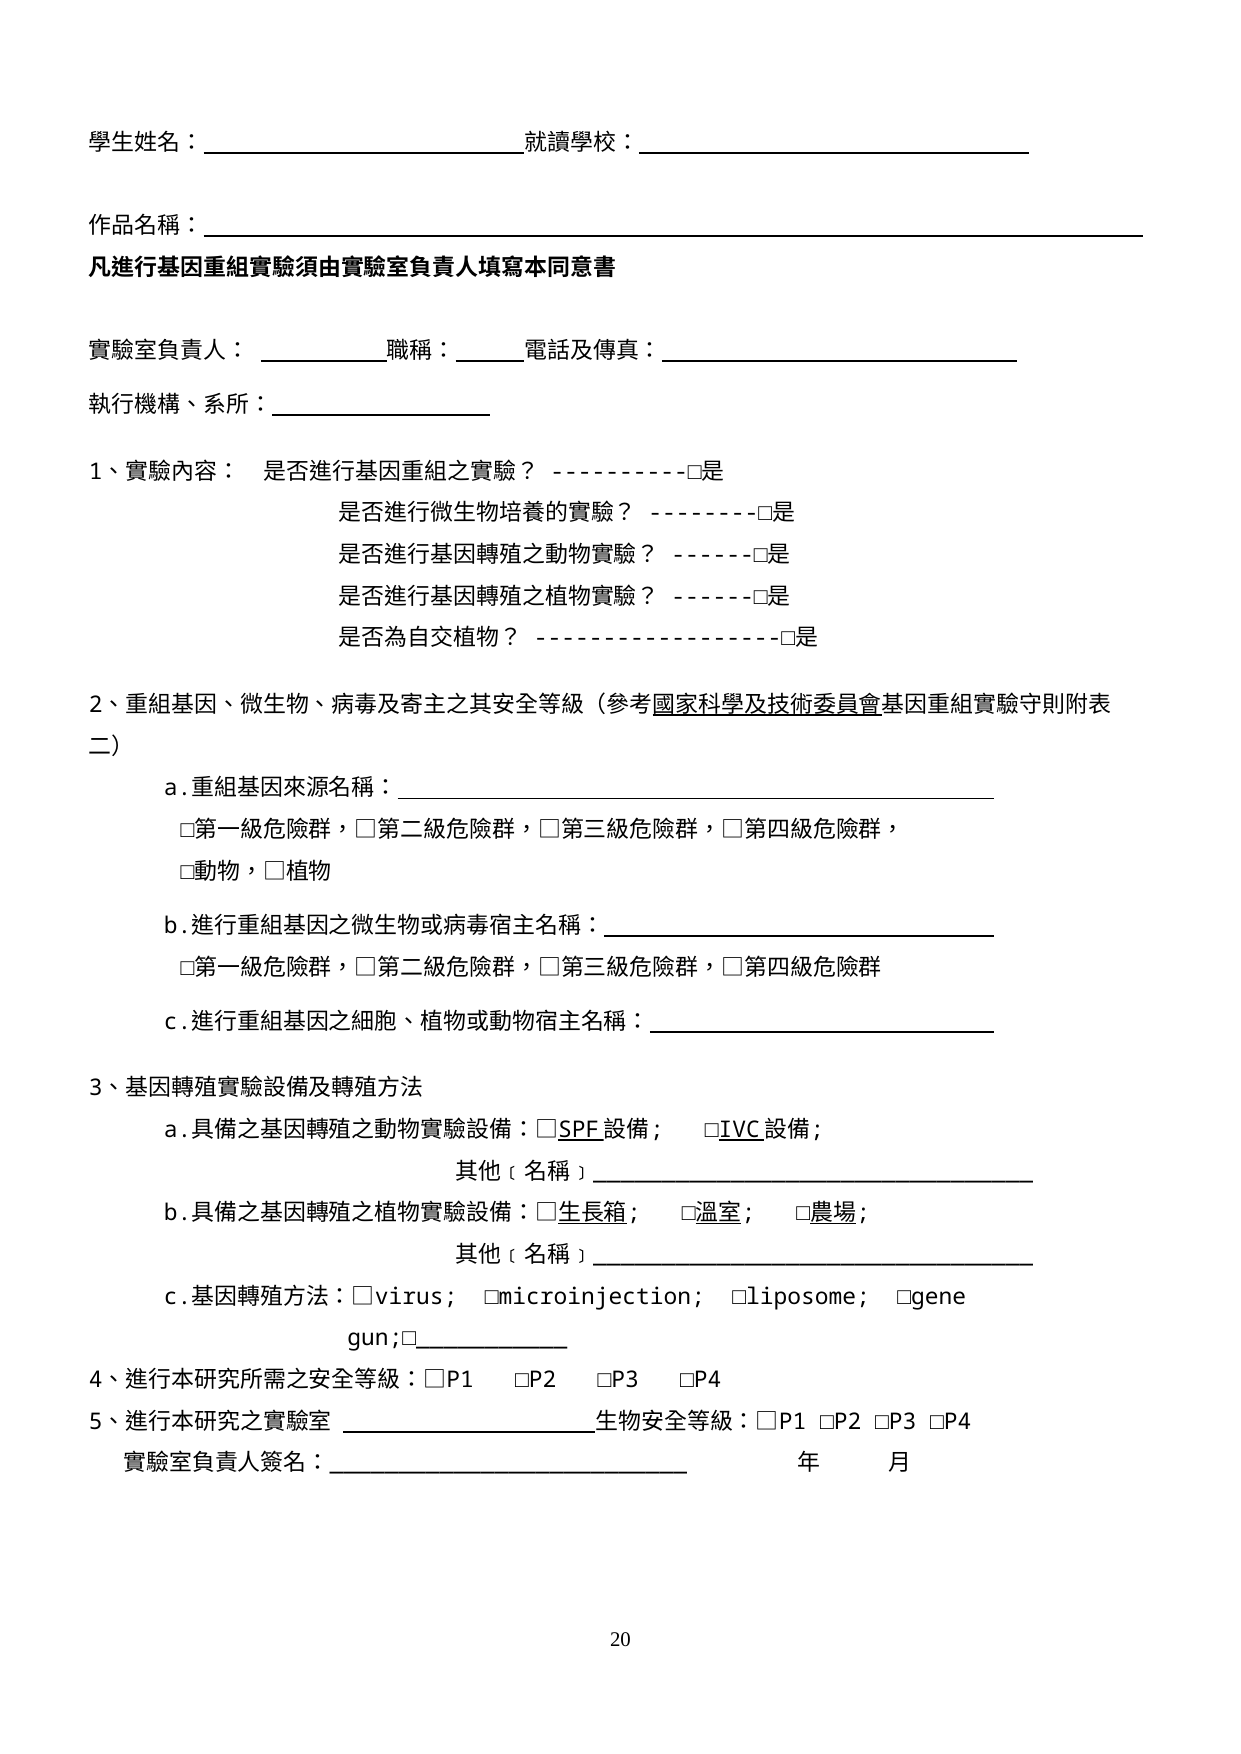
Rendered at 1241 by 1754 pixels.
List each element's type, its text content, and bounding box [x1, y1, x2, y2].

text c.基因轉殖方法：□virus; □microinjection; □liposome; □gene gun;□___________ [164, 1271, 1152, 1354]
text 5、進行本研究之實驗室 生物安全等級：□P1 □P2 □P3 □P4 [89, 1396, 1152, 1437]
text 是否進行基因轉殖之動物實驗？ ------□是 [164, 529, 1152, 571]
text 是否進行基因轉殖之植物實驗？ ------□是 [164, 571, 1152, 612]
text a.具備之基因轉殖之動物實驗設備：□SPF設備; □IVC設備; [164, 1104, 1152, 1146]
text 其他﹝名稱﹞________________________________ [455, 1146, 1152, 1187]
text 4、進行本研究所需之安全等級：□P1 □P2 □P3 □P4 [89, 1354, 1152, 1396]
text 執行機構、系所： [89, 379, 1152, 421]
text 實驗室負責人簽名：__________________________ 年 月 [89, 1437, 1152, 1479]
text 2、重組基因、微生物、病毒及寄主之其安全等級（參考國家科學及技術委員會基因重組實驗守則附表二） [89, 679, 1152, 762]
text 是否進行微生物培養的實驗？ --------□是 [164, 487, 1152, 529]
text 1、實驗內容： 是否進行基因重組之實驗？ ----------□是 [89, 446, 1152, 487]
text 其他﹝名稱﹞________________________________ [455, 1229, 1152, 1271]
text a.重組基因來源名稱： [164, 762, 1152, 804]
text 3、基因轉殖實驗設備及轉殖方法 [89, 1062, 1152, 1104]
text b.進行重組基因之微生物或病毒宿主名稱： [164, 900, 1152, 942]
text b.具備之基因轉殖之植物實驗設備：□生長箱; □溫室; □農場; [164, 1187, 1152, 1229]
text 學生姓名： 就讀學校： [89, 117, 1152, 158]
text □第一級危險群，□第二級危險群，□第三級危險群，□第四級危險群 [180, 942, 1152, 983]
text □動物，□植物 [180, 846, 1152, 887]
text □第一級危險群，□第二級危險群，□第三級危險群，□第四級危險群， [180, 804, 1152, 846]
text 作品名稱： [89, 200, 1152, 242]
text 是否為自交植物？ ------------------□是 [164, 612, 1152, 654]
text 凡進行基因重組實驗須由實驗室負責人填寫本同意書 [89, 242, 1108, 283]
text c.進行重組基因之細胞、植物或動物宿主名稱： [164, 996, 1152, 1037]
text 實驗室負責人： 職稱： 電話及傳真： [89, 325, 1152, 367]
